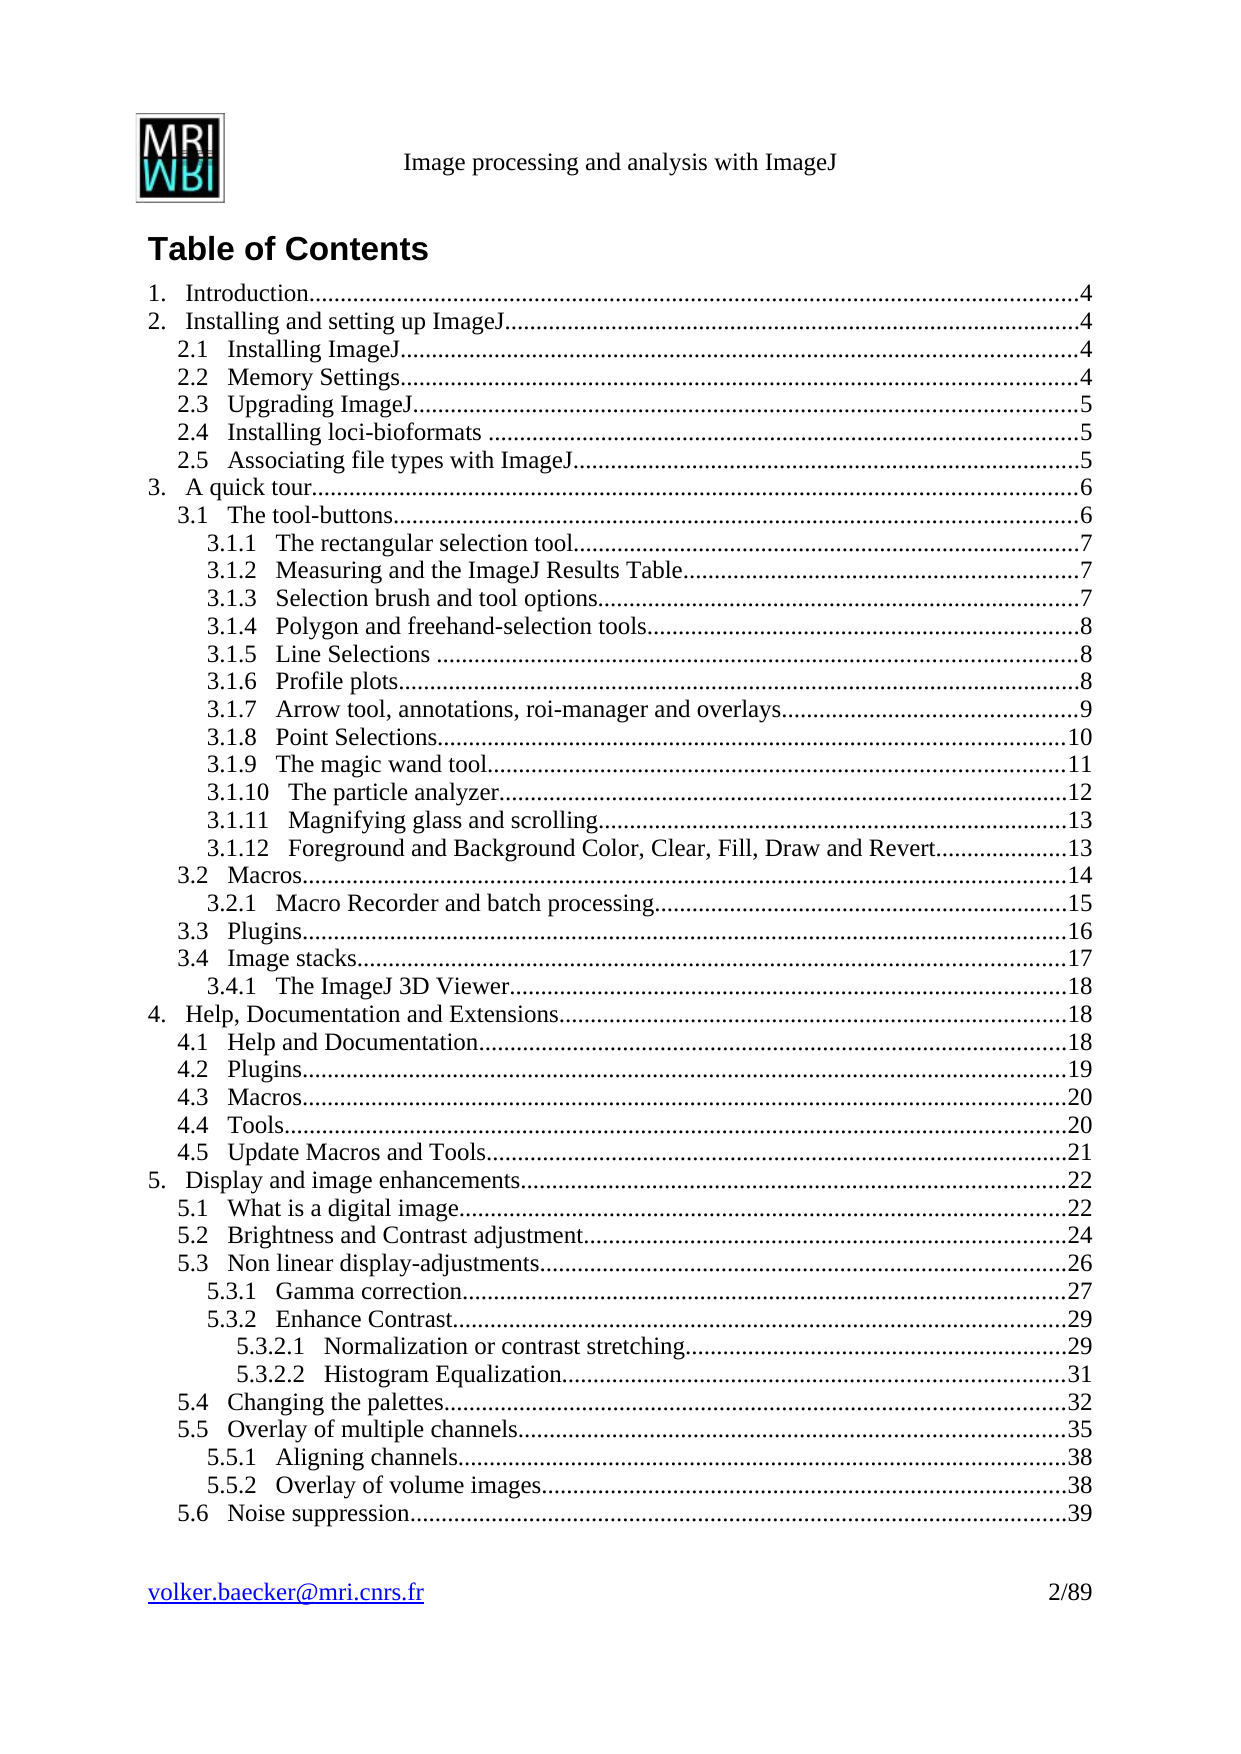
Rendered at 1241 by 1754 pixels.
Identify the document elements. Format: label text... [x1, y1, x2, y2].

text 3.2.1 Macro Recorder and batch processing 15 [207, 889, 1092, 917]
text 3.4 Image stacks 17 [177, 944, 1092, 972]
text 5. Display and image enhancements 22 [148, 1166, 1092, 1194]
text 2.3 Upgrading ImageJ 5 [177, 390, 1092, 418]
text 5.6 Noise suppression 39 [177, 1499, 1092, 1526]
text 5.3.2.1 Normalization or contrast stretching 29 [236, 1332, 1092, 1360]
text 4. Help, Documentation and Extensions 18 [148, 1000, 1092, 1028]
text 3.2 Macros 14 [177, 861, 1092, 889]
text 5.5.2 Overlay of volume images 38 [207, 1471, 1092, 1499]
text 3.1.5 Line Selections 8 [207, 640, 1092, 667]
text 3.1.3 Selection brush and tool options 7 [207, 584, 1092, 612]
text 3.1.7 Arrow tool, annotations, roi-manager and overlays 9 [207, 695, 1092, 723]
text 5.3 Non linear display-adjustments 26 [177, 1249, 1092, 1277]
text 3.1.1 The rectangular selection tool 7 [207, 529, 1092, 557]
text 3.1.10 The particle analyzer 12 [207, 778, 1092, 806]
text 4.3 Macros 20 [177, 1083, 1092, 1111]
text 4.2 Plugins 19 [177, 1055, 1092, 1083]
text 3.1.12 Foreground and Background Color, Clear, Fill, Draw and Revert 13 [207, 834, 1092, 861]
text 5.3.1 Gamma correction 27 [207, 1277, 1092, 1305]
text 3. A quick tour 6 [148, 473, 1092, 501]
text 2.4 Installing loci-bioformats 5 [177, 418, 1092, 446]
text 5.1 What is a digital image 22 [177, 1194, 1092, 1222]
text 4.5 Update Macros and Tools 21 [177, 1138, 1092, 1166]
text 4.4 Tools 20 [177, 1111, 1092, 1138]
text 3.1.11 Magnifying glass and scrolling 13 [207, 806, 1092, 834]
text 3.1.6 Profile plots 8 [207, 667, 1092, 695]
text 4.1 Help and Documentation 18 [177, 1028, 1092, 1055]
text 5.3.2.2 Histogram Equalization 31 [236, 1360, 1092, 1388]
text 3.1.8 Point Selections 10 [207, 723, 1092, 751]
text 5.3.2 Enhance Contrast 29 [207, 1305, 1092, 1332]
text 3.1.9 The magic wand tool 11 [207, 751, 1092, 778]
text 2.5 Associating file types with ImageJ 5 [177, 446, 1092, 473]
text 3.4.1 The ImageJ 3D Viewer 18 [207, 972, 1092, 1000]
text 3.1 The tool-buttons 6 [177, 501, 1092, 529]
text 5.5.1 Aligning channels 38 [207, 1443, 1092, 1471]
subtitle Table of Contents [148, 230, 1092, 267]
picture [135, 113, 225, 203]
text 5.5 Overlay of multiple channels 35 [177, 1416, 1092, 1443]
text 2.2 Memory Settings 4 [177, 363, 1092, 390]
text 2. Installing and setting up ImageJ 4 [148, 307, 1092, 335]
text 3.1.2 Measuring and the ImageJ Results Table 7 [207, 557, 1092, 584]
text 3.3 Plugins 16 [177, 917, 1092, 944]
text 5.4 Changing the palettes 32 [177, 1388, 1092, 1416]
text 3.1.4 Polygon and freehand-selection tools 8 [207, 612, 1092, 640]
text 2.1 Installing ImageJ 4 [177, 335, 1092, 363]
text 1. Introduction 4 [148, 279, 1092, 307]
text 5.2 Brightness and Contrast adjustment 24 [177, 1222, 1092, 1249]
